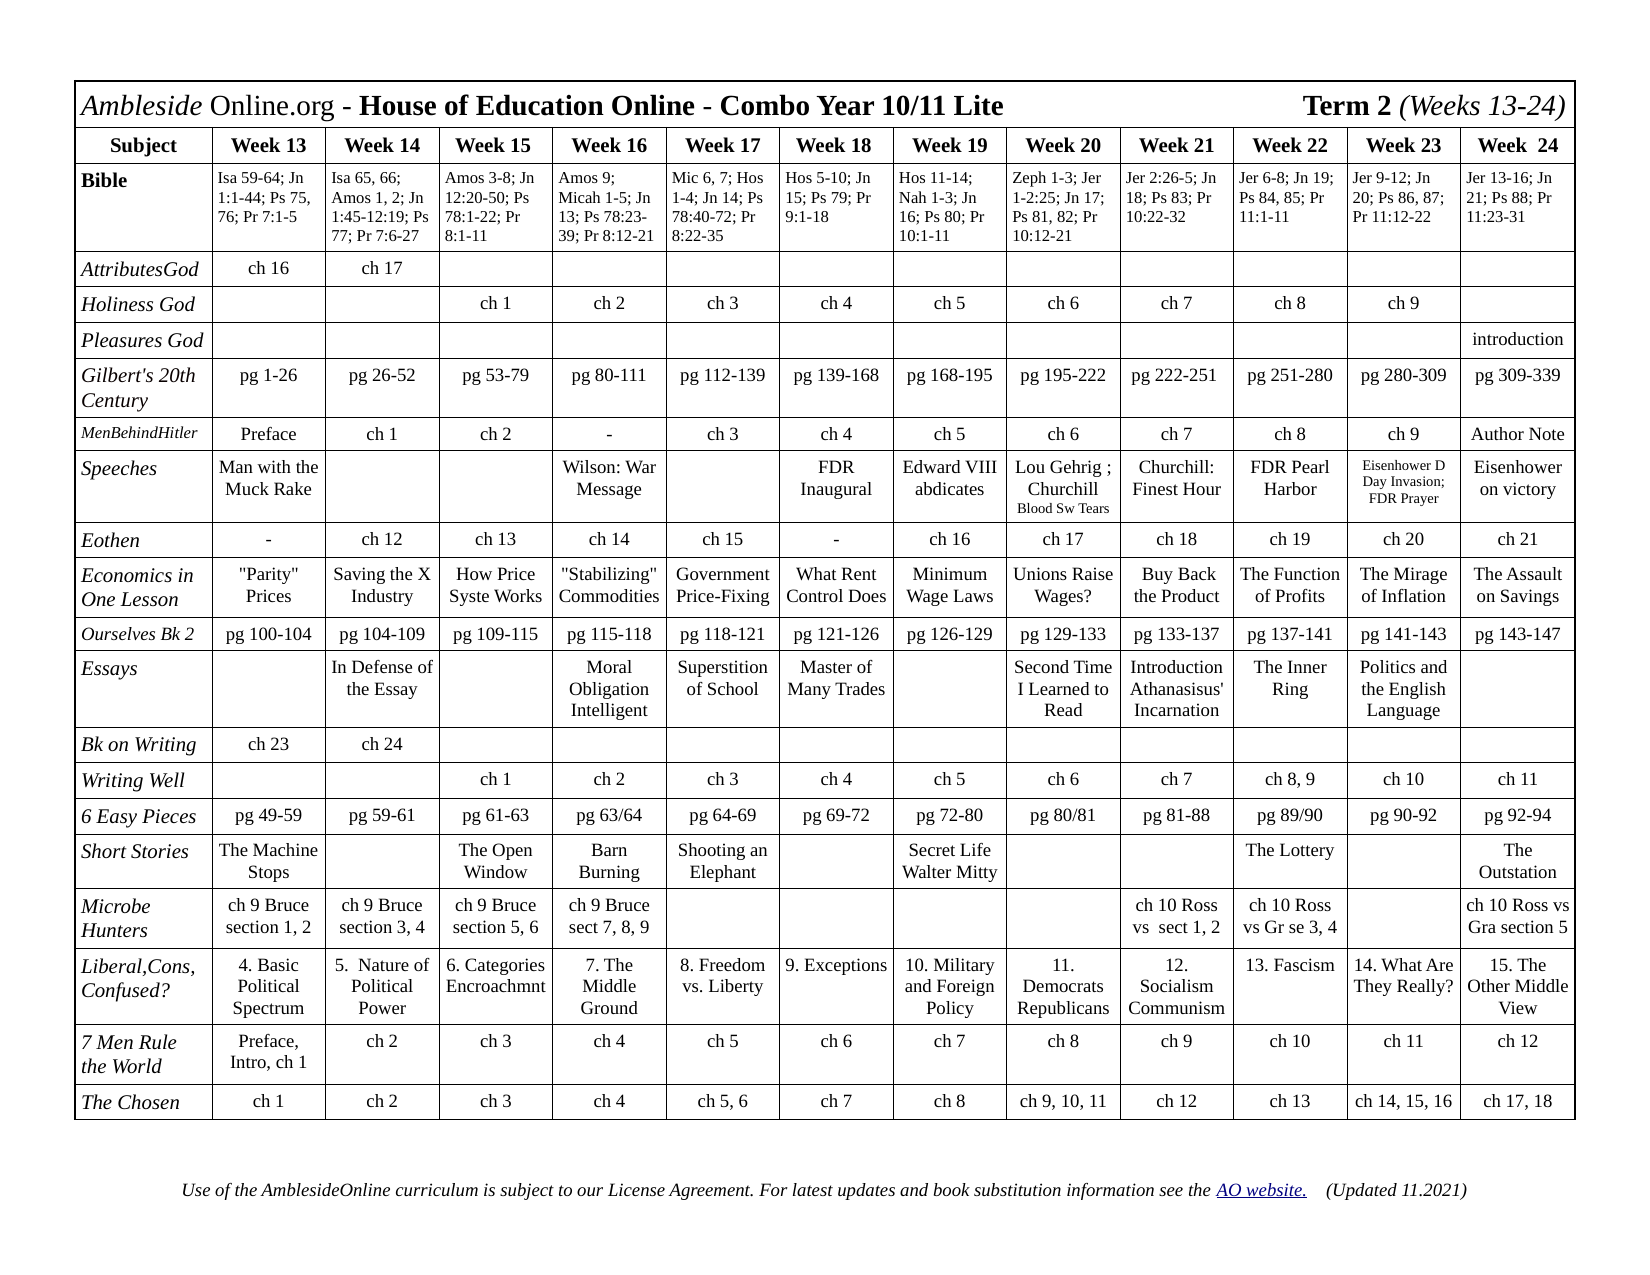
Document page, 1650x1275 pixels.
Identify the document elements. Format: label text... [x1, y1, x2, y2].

table_cell Government Price-Fixing [667, 558, 779, 617]
table_cell ch 15 [667, 523, 779, 557]
table_cell ch 7 [780, 1085, 893, 1119]
table_cell ch 10 [1348, 763, 1460, 798]
table_cell Jer 13-16; Jn 21; Ps 88; Pr 11:23-31 [1461, 164, 1574, 251]
table_cell pg 81-88 [1121, 799, 1233, 833]
table_cell ch 12 [1461, 1025, 1574, 1084]
table_cell ch 5 [667, 1025, 779, 1084]
table_cell Week 21 [1121, 128, 1233, 162]
table_cell 9. Exceptions [780, 949, 893, 1024]
table_cell Eisenhower on victory [1461, 451, 1574, 522]
table_cell ch 5 [894, 763, 1006, 798]
table_cell ch 4 [780, 418, 893, 450]
table_cell pg 80/81 [1007, 799, 1120, 833]
table_cell 7 Men Rule the World [76, 1025, 212, 1084]
table_cell Lou Gehrig ; Churchill Blood Sw Tears [1007, 451, 1120, 522]
table_cell [440, 323, 552, 358]
table_cell ch 6 [1007, 418, 1120, 450]
table_cell [894, 252, 1006, 286]
table_cell ch 8 [894, 1085, 1006, 1119]
table_cell ch 3 [440, 1025, 552, 1084]
table_cell ch 12 [326, 523, 439, 557]
table_cell ch 20 [1348, 523, 1460, 557]
table_cell [1234, 323, 1347, 358]
table_cell Bk on Writing [76, 728, 212, 762]
table_cell Subject [76, 128, 212, 162]
table_cell ch 8 [1007, 1025, 1120, 1084]
table_cell pg 100-104 [213, 618, 325, 650]
table_cell ch 2 [553, 287, 666, 322]
table_cell ch 23 [213, 728, 325, 762]
table_cell Churchill: Finest Hour [1121, 451, 1233, 522]
table_cell 5. Nature of Political Power [326, 949, 439, 1024]
table_cell ch 9 Bruce section 1, 2 [213, 889, 325, 948]
table_cell [1461, 728, 1574, 762]
table_cell pg 109-115 [440, 618, 552, 650]
table_cell ch 6 [780, 1025, 893, 1084]
table_cell [667, 451, 779, 522]
table_cell Week 24 [1461, 128, 1574, 162]
table_cell [1121, 323, 1233, 358]
table_cell ch 9 [1348, 287, 1460, 322]
table_cell [667, 728, 779, 762]
table_cell [1348, 728, 1460, 762]
table_cell [667, 323, 779, 358]
table_cell [780, 323, 893, 358]
table_cell The Function of Profits [1234, 558, 1347, 617]
table_header Ambleside Online.org - House of Education Online - Combo Year 10/11 Lite Term 2 (Weeks 13-24) [76, 82, 1574, 127]
table_cell 8. Freedom vs. Liberty [667, 949, 779, 1024]
table_cell 6. Categories Encroachmnt [440, 949, 552, 1024]
table_cell ch 3 [440, 1085, 552, 1119]
table_cell [553, 728, 666, 762]
table_cell [213, 323, 325, 358]
table_cell [1121, 835, 1233, 888]
table_cell Bible [76, 164, 212, 251]
table_cell ch 11 [1348, 1025, 1460, 1084]
table_cell ch 18 [1121, 523, 1233, 557]
table_cell Week 23 [1348, 128, 1460, 162]
table_cell Introduction Athanasisus' Incarnation [1121, 651, 1233, 727]
table_cell 15. The Other Middle View [1461, 949, 1574, 1024]
table_cell [894, 728, 1006, 762]
table_cell pg 59-61 [326, 799, 439, 833]
table_cell 12. Socialism Communism [1121, 949, 1233, 1024]
table_cell [780, 889, 893, 948]
table_cell ch 7 [1121, 287, 1233, 322]
table_cell Week 22 [1234, 128, 1347, 162]
table_cell Eisenhower D Day Invasion; FDR Prayer [1348, 451, 1460, 522]
table_cell [440, 651, 552, 727]
table_cell Eothen [76, 523, 212, 557]
table_cell ch 17 [326, 252, 439, 286]
table_cell ch 21 [1461, 523, 1574, 557]
table_cell [894, 323, 1006, 358]
table_cell pg 26-52 [326, 359, 439, 417]
table_cell pg 129-133 [1007, 618, 1120, 650]
table_cell ch 9 Bruce section 3, 4 [326, 889, 439, 948]
table_cell ch 10 Ross vs sect 1, 2 [1121, 889, 1233, 948]
table_cell ch 4 [553, 1085, 666, 1119]
table_cell ch 4 [553, 1025, 666, 1084]
table_cell [667, 252, 779, 286]
table_cell ch 4 [780, 287, 893, 322]
table_cell Gilbert's 20th Century [76, 359, 212, 417]
table_cell ch 2 [326, 1025, 439, 1084]
table_cell ch 2 [440, 418, 552, 450]
table_cell ch 4 [780, 763, 893, 798]
table_cell [780, 728, 893, 762]
table_cell The Lottery [1234, 835, 1347, 888]
table_cell pg 64-69 [667, 799, 779, 833]
table_cell ch 3 [667, 287, 779, 322]
table_cell What Rent Control Does [780, 558, 893, 617]
table_cell [1461, 252, 1574, 286]
table_cell 11. Democrats Republicans [1007, 949, 1120, 1024]
table_cell pg 133-137 [1121, 618, 1233, 650]
table_cell [894, 889, 1006, 948]
table_cell In Defense of the Essay [326, 651, 439, 727]
table_cell ch 13 [1234, 1085, 1347, 1119]
table_cell ch 5 [894, 287, 1006, 322]
table_cell pg 280-309 [1348, 359, 1460, 417]
table_cell Edward VIII abdicates [894, 451, 1006, 522]
table_cell Man with the Muck Rake [213, 451, 325, 522]
table_cell The Mirage of Inflation [1348, 558, 1460, 617]
table_cell pg 141-143 [1348, 618, 1460, 650]
table_cell [1007, 728, 1120, 762]
table_cell [440, 728, 552, 762]
table_cell Minimum Wage Laws [894, 558, 1006, 617]
table_cell ch 17, 18 [1461, 1085, 1574, 1119]
table_cell [1121, 252, 1233, 286]
table_cell Moral Obligation Intelligent [553, 651, 666, 727]
table_cell [1234, 728, 1347, 762]
table_cell How Price Syste Works [440, 558, 552, 617]
table_cell 13. Fascism [1234, 949, 1347, 1024]
table_cell pg 69-72 [780, 799, 893, 833]
table_cell [553, 323, 666, 358]
table_cell "Stabilizing" Commodities [553, 558, 666, 617]
table_cell Buy Back the Product [1121, 558, 1233, 617]
table_cell ch 2 [553, 763, 666, 798]
table_cell Pleasures God [76, 323, 212, 358]
table_cell Short Stories [76, 835, 212, 888]
table_cell ch 8 [1234, 287, 1347, 322]
table_cell pg 309-339 [1461, 359, 1574, 417]
table_cell Politics and the English Language [1348, 651, 1460, 727]
table_cell [213, 763, 325, 798]
table_cell Secret Life Walter Mitty [894, 835, 1006, 888]
table_cell Microbe Hunters [76, 889, 212, 948]
table_cell The Chosen [76, 1085, 212, 1119]
table_cell ch 24 [326, 728, 439, 762]
table_cell [553, 252, 666, 286]
table_cell pg 104-109 [326, 618, 439, 650]
table_cell introduction [1461, 323, 1574, 358]
table_cell [780, 252, 893, 286]
table_cell ch 5, 6 [667, 1085, 779, 1119]
table_cell Preface, Intro, ch 1 [213, 1025, 325, 1084]
table_cell [326, 323, 439, 358]
table_cell Speeches [76, 451, 212, 522]
table_cell 10. Military and Foreign Policy [894, 949, 1006, 1024]
table_cell pg 121-126 [780, 618, 893, 650]
table_cell ch 11 [1461, 763, 1574, 798]
table_cell [1007, 323, 1120, 358]
table_cell Master of Many Trades [780, 651, 893, 727]
table_cell Week 19 [894, 128, 1006, 162]
table_cell pg 49-59 [213, 799, 325, 833]
table_cell ch 7 [894, 1025, 1006, 1084]
table_cell [440, 451, 552, 522]
table_cell Preface [213, 418, 325, 450]
table_cell Unions Raise Wages? [1007, 558, 1120, 617]
table_cell pg 137-141 [1234, 618, 1347, 650]
table_cell pg 63/64 [553, 799, 666, 833]
table_cell 7. The Middle Ground [553, 949, 666, 1024]
table_cell ch 8, 9 [1234, 763, 1347, 798]
table_cell ch 6 [1007, 287, 1120, 322]
table_cell Economics in One Lesson [76, 558, 212, 617]
table_cell [1461, 287, 1574, 322]
table_cell pg 118-121 [667, 618, 779, 650]
table_cell Writing Well [76, 763, 212, 798]
table_cell pg 53-79 [440, 359, 552, 417]
table_cell ch 14 [553, 523, 666, 557]
table_cell - [780, 523, 893, 557]
table_cell [1461, 651, 1574, 727]
table_cell Mic 6, 7; Hos 1-4; Jn 14; Ps 78:40-72; Pr 8:22-35 [667, 164, 779, 251]
table_cell [326, 763, 439, 798]
table_cell Holiness God [76, 287, 212, 322]
table_cell [1007, 889, 1120, 948]
table_cell Hos 11-14; Nah 1-3; Jn 16; Ps 80; Pr 10:1-11 [894, 164, 1006, 251]
table_cell The Outstation [1461, 835, 1574, 888]
table_cell ch 14, 15, 16 [1348, 1085, 1460, 1119]
table_cell Isa 65, 66; Amos 1, 2; Jn 1:45-12:19; Ps 77; Pr 7:6-27 [326, 164, 439, 251]
table_cell The Open Window [440, 835, 552, 888]
table_cell [894, 651, 1006, 727]
table_cell Zeph 1-3; Jer 1-2:25; Jn 17; Ps 81, 82; Pr 10:12-21 [1007, 164, 1120, 251]
table_cell FDR Pearl Harbor [1234, 451, 1347, 522]
table_cell ch 16 [213, 252, 325, 286]
table_cell Barn Burning [553, 835, 666, 888]
table_cell pg 72-80 [894, 799, 1006, 833]
table_cell [1121, 728, 1233, 762]
table_cell pg 1-26 [213, 359, 325, 417]
table_cell "Parity" Prices [213, 558, 325, 617]
table_cell ch 1 [440, 763, 552, 798]
table_cell ch 2 [326, 1085, 439, 1119]
table_cell Isa 59-64; Jn 1:1-44; Ps 75, 76; Pr 7:1-5 [213, 164, 325, 251]
table_cell Wilson: War Message [553, 451, 666, 522]
table_cell [1348, 323, 1460, 358]
table_cell 4. Basic Political Spectrum [213, 949, 325, 1024]
table_cell ch 17 [1007, 523, 1120, 557]
table_cell pg 61-63 [440, 799, 552, 833]
table_cell ch 8 [1234, 418, 1347, 450]
table_cell pg 168-195 [894, 359, 1006, 417]
table_cell ch 9 [1121, 1025, 1233, 1084]
table_cell Hos 5-10; Jn 15; Ps 79; Pr 9:1-18 [780, 164, 893, 251]
table_cell ch 9 Bruce sect 7, 8, 9 [553, 889, 666, 948]
table_cell MenBehindHitler [76, 418, 212, 450]
table_cell Jer 6-8; Jn 19; Ps 84, 85; Pr 11:1-11 [1234, 164, 1347, 251]
table_cell ch 9, 10, 11 [1007, 1085, 1120, 1119]
table_cell Week 16 [553, 128, 666, 162]
table_cell [440, 252, 552, 286]
table_cell ch 5 [894, 418, 1006, 450]
table_cell Shooting an Elephant [667, 835, 779, 888]
table_cell pg 80-111 [553, 359, 666, 417]
table_cell ch 7 [1121, 418, 1233, 450]
table_cell Ourselves Bk 2 [76, 618, 212, 650]
table_cell [780, 835, 893, 888]
table_cell [1348, 252, 1460, 286]
table_cell ch 7 [1121, 763, 1233, 798]
table_cell The Assault on Savings [1461, 558, 1574, 617]
table_cell [326, 451, 439, 522]
table_cell Essays [76, 651, 212, 727]
table_cell ch 1 [326, 418, 439, 450]
table_cell ch 9 Bruce section 5, 6 [440, 889, 552, 948]
table_cell AttributesGod [76, 252, 212, 286]
table_cell [1348, 835, 1460, 888]
table_cell Week 20 [1007, 128, 1120, 162]
table_cell ch 10 Ross vs Gra section 5 [1461, 889, 1574, 948]
table_cell ch 19 [1234, 523, 1347, 557]
table_cell [1234, 252, 1347, 286]
table_cell Amos 9; Micah 1-5; Jn 13; Ps 78:23-39; Pr 8:12-21 [553, 164, 666, 251]
table_cell pg 89/90 [1234, 799, 1347, 833]
table_cell Week 17 [667, 128, 779, 162]
table_cell ch 3 [667, 418, 779, 450]
table_cell pg 139-168 [780, 359, 893, 417]
table_cell 6 Easy Pieces [76, 799, 212, 833]
table_cell ch 1 [213, 1085, 325, 1119]
table_cell ch 10 Ross vs Gr se 3, 4 [1234, 889, 1347, 948]
table_cell [213, 651, 325, 727]
table_cell ch 3 [667, 763, 779, 798]
table_cell ch 9 [1348, 418, 1460, 450]
table_cell [326, 835, 439, 888]
table_cell ch 1 [440, 287, 552, 322]
table_cell [326, 287, 439, 322]
table_cell [667, 889, 779, 948]
table_cell ch 6 [1007, 763, 1120, 798]
table_cell FDR Inaugural [780, 451, 893, 522]
table_cell pg 112-139 [667, 359, 779, 417]
table_cell pg 251-280 [1234, 359, 1347, 417]
table_cell 14. What Are They Really? [1348, 949, 1460, 1024]
table_cell [1007, 835, 1120, 888]
table_cell Jer 9-12; Jn 20; Ps 86, 87; Pr 11:12-22 [1348, 164, 1460, 251]
table_cell Week 13 [213, 128, 325, 162]
table_cell ch 12 [1121, 1085, 1233, 1119]
table_cell ch 13 [440, 523, 552, 557]
table_cell [213, 287, 325, 322]
table_cell ch 10 [1234, 1025, 1347, 1084]
table_cell Week 14 [326, 128, 439, 162]
table_cell pg 92-94 [1461, 799, 1574, 833]
table_cell Second Time I Learned to Read [1007, 651, 1120, 727]
table_cell [1348, 889, 1460, 948]
table_cell Amos 3-8; Jn 12:20-50; Ps 78:1-22; Pr 8:1-11 [440, 164, 552, 251]
table_cell Jer 2:26-5; Jn 18; Ps 83; Pr 10:22-32 [1121, 164, 1233, 251]
table_cell pg 115-118 [553, 618, 666, 650]
table_cell pg 222-251 [1121, 359, 1233, 417]
table_cell pg 143-147 [1461, 618, 1574, 650]
table_cell Week 15 [440, 128, 552, 162]
table_cell pg 90-92 [1348, 799, 1460, 833]
table_cell Saving the X Industry [326, 558, 439, 617]
table_cell Liberal,Cons,Confused? [76, 949, 212, 1024]
table_cell The Inner Ring [1234, 651, 1347, 727]
table_cell pg 195-222 [1007, 359, 1120, 417]
table_cell ch 16 [894, 523, 1006, 557]
table_cell - [553, 418, 666, 450]
table_cell The Machine Stops [213, 835, 325, 888]
table_cell Week 18 [780, 128, 893, 162]
table_cell Superstition of School [667, 651, 779, 727]
table_cell Author Note [1461, 418, 1574, 450]
table_cell [1007, 252, 1120, 286]
table_cell - [213, 523, 325, 557]
table_cell pg 126-129 [894, 618, 1006, 650]
